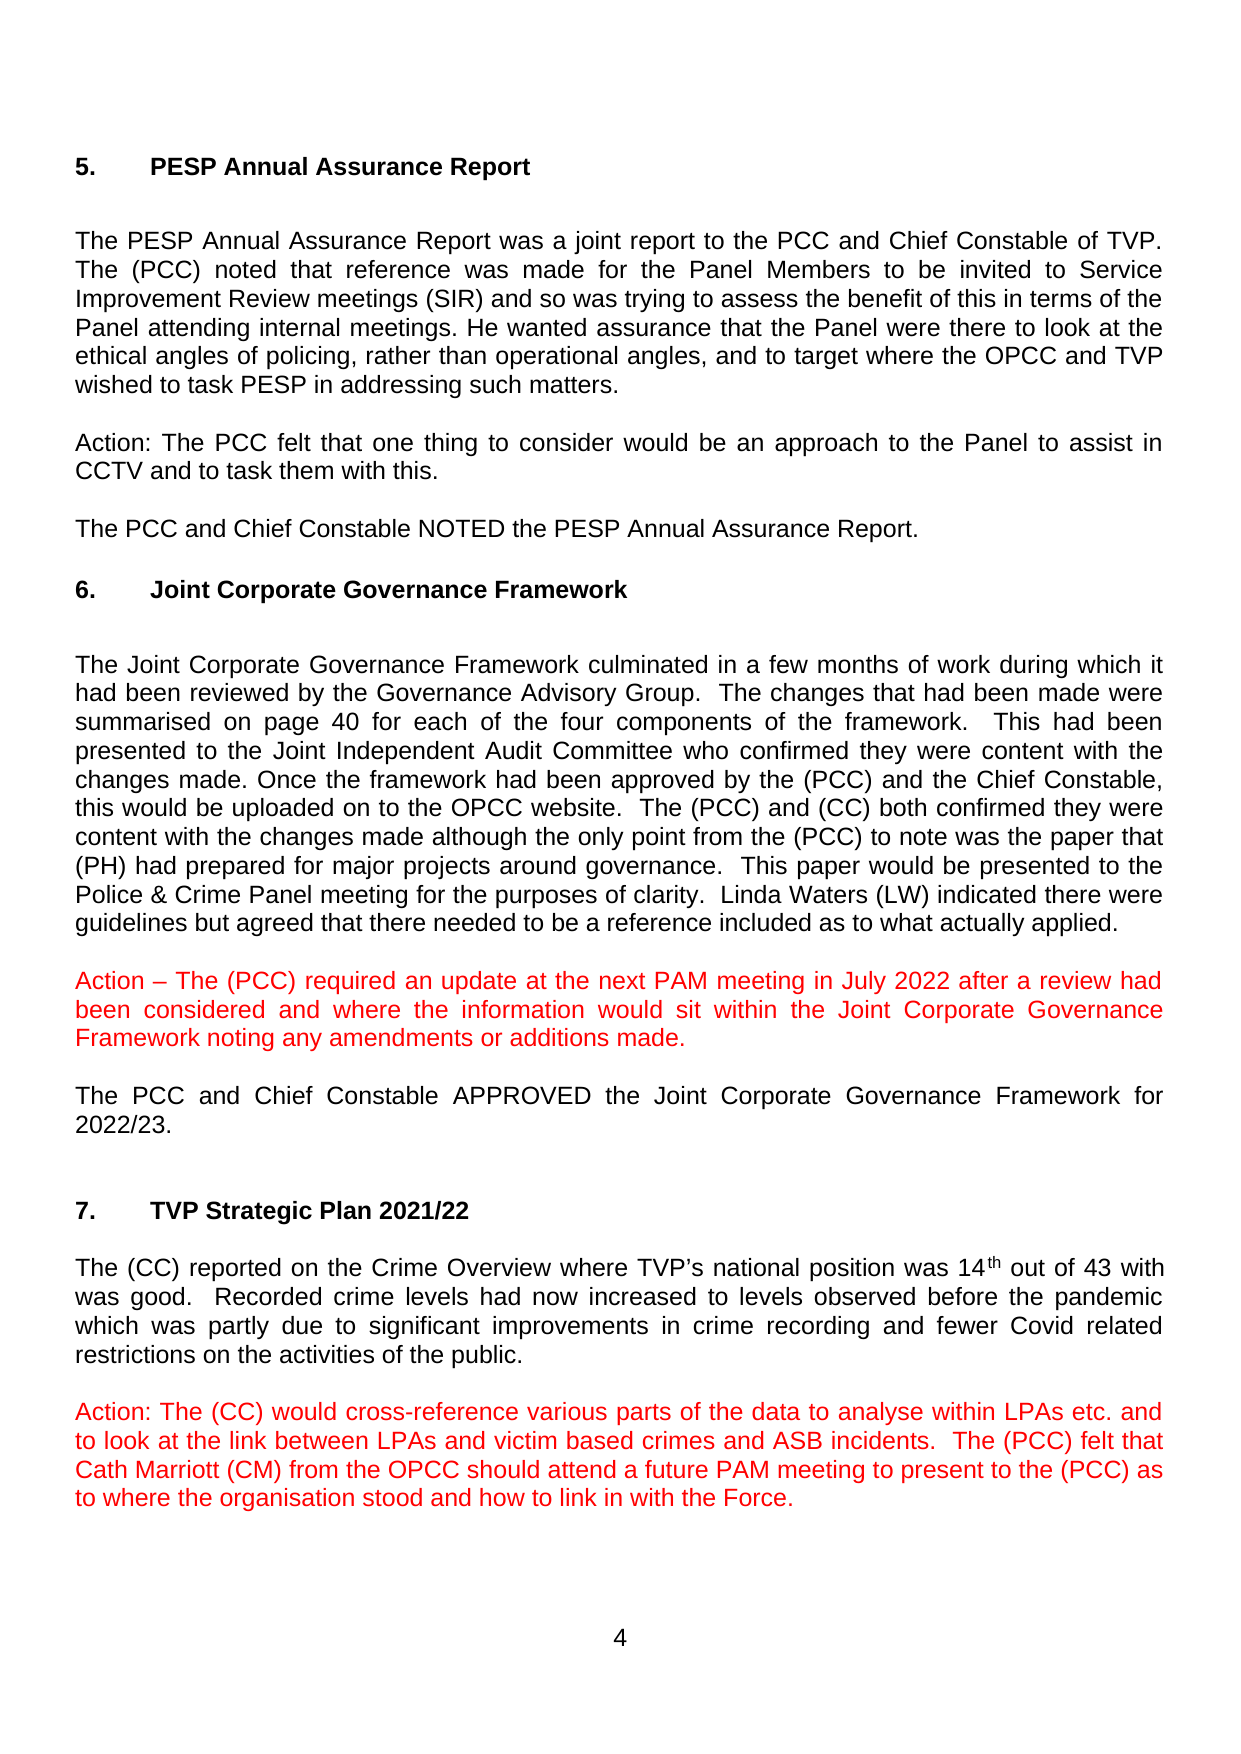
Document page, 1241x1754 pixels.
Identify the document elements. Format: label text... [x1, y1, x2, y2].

text The PESP Annual Assurance Report was a joint report to the PCC and Chief Constable of TVP. The (PCC) noted that reference was made for the Panel Members to be invited to Service Improvement Review meetings (SIR) and so was trying to assess the benefit of this in terms of the Panel attending internal meetings. He wanted assurance that the Panel were there to look at the ethical angles of policing, rather than operational angles, and to target where the OPCC and TVP wished to task PESP in addressing such matters. [75, 226, 1165, 399]
text 7. TVP Strategic Plan 2021/22 [75, 1196, 1165, 1224]
text Action: The PCC felt that one thing to consider would be an approach to the Panel to assist in CCTV and to task them with this. [75, 427, 1165, 485]
text The (CC) reported on the Crime Overview where TVP’s national position was 14th out of 43 with was good. Recorded crime levels had now increased to levels observed before the pandemic which was partly due to significant improvements in crime recording and fewer Covid related restrictions on the activities of the public. [75, 1253, 1165, 1368]
text The PCC and Chief Constable NOTED the PESP Annual Assurance Report. [75, 514, 1165, 542]
text Action – The (PCC) required an update at the next PAM meeting in July 2022 after a review had been considered and where the information would sit within the Joint Corporate Governance Framework noting any amendments or additions made. [75, 966, 1165, 1052]
subtitle 6. Joint Corporate Governance Framework [75, 575, 1165, 604]
text The Joint Corporate Governance Framework culminated in a few months of work during which it had been reviewed by the Governance Advisory Group. The changes that had been made were summarised on page 40 for each of the four components of the framework. This had been presented to the Joint Independent Audit Committee who confirmed they were content with the changes made. Once the framework had been approved by the (PCC) and the Chief Constable, this would be uploaded on to the OPCC website. The (PCC) and (CC) both confirmed they were content with the changes made although the only point from the (PCC) to note was the paper that (PH) had prepared for major projects around governance. This paper would be presented to the Police & Crime Panel meeting for the purposes of clarity. Linda Waters (LW) indicated there were guidelines but agreed that there needed to be a reference included as to what actually applied. [75, 649, 1165, 937]
text The PCC and Chief Constable APPROVED the Joint Corporate Governance Framework for 2022/23. [75, 1081, 1165, 1138]
text Action: The (CC) would cross-reference various parts of the data to analyse within LPAs etc. and to look at the link between LPAs and victim based crimes and ASB incidents. The (PCC) felt that Cath Marriott (CM) from the OPCC should attend a future PAM meeting to present to the (PCC) as to where the organisation stood and how to link in with the Force. [75, 1397, 1165, 1512]
subtitle 5. PESP Annual Assurance Report [75, 152, 1165, 181]
